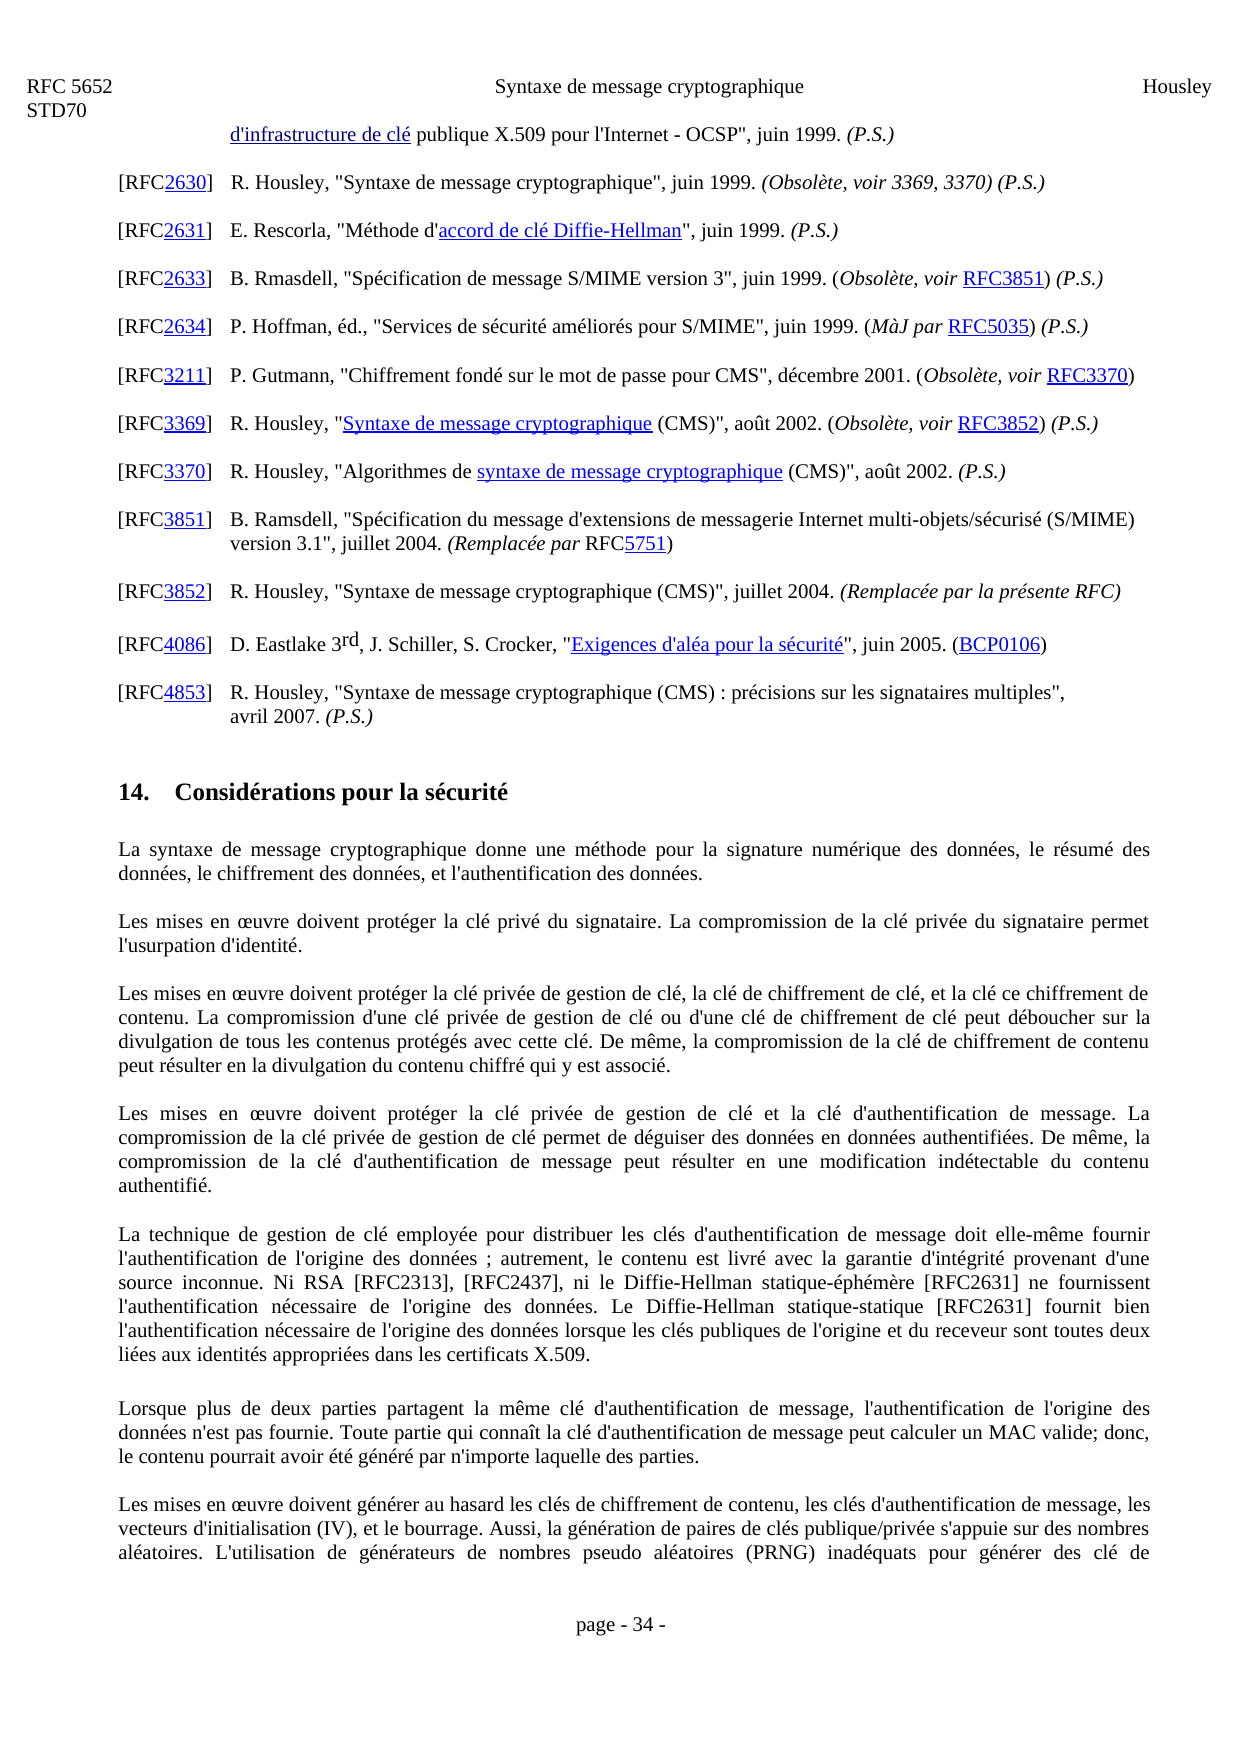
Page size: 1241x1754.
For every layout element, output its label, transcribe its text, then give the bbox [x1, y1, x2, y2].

subtitle 14. Considérations pour la sécurité [118, 777, 1152, 806]
text Les mises en œuvre doivent protéger la clé privée de gestion de clé, la clé de chiffrement de clé, et la clé ce chiffrement de contenu. La compromission d'une clé privée de gestion de clé ou d'une clé de chiffrement de clé peut déboucher sur la divulgation de tous les contenus protégés avec cette clé. De même, la compromission de la clé de chiffrement de contenu peut résulter en la divulgation du contenu chiffré qui y est associé. [118, 981, 1152, 1077]
text [RFC3211] P. Gutmann, "Chiffrement fondé sur le mot de passe pour CMS", décembre 2001. (Obsolète, voir RFC3370) [117, 363, 1152, 387]
text [RFC3369] R. Housley, "Syntaxe de message cryptographique (CMS)", août 2002. (Obsolète, voir RFC3852) (P.S.) [117, 411, 1152, 435]
text [RFC2630] R. Housley, "Syntaxe de message cryptographique", juin 1999. (Obsolète, voir 3369, 3370) (P.S.) [118, 170, 1152, 194]
text [RFC3370] R. Housley, "Algorithmes de syntaxe de message cryptographique (CMS)", août 2002. (P.S.) [117, 459, 1152, 483]
text Les mises en œuvre doivent protéger la clé privé du signataire. La compromission de la clé privée du signataire permet l'usurpation d'identité. [118, 909, 1152, 957]
text [RFC2634] P. Hoffman, éd., "Services de sécurité améliorés pour S/MIME", juin 1999. (MàJ par RFC5035) (P.S.) [117, 314, 1152, 338]
text [RFC3852] R. Housley, "Syntaxe de message cryptographique (CMS)", juillet 2004. (Remplacée par la présente RFC) [117, 579, 1152, 603]
text Les mises en œuvre doivent générer au hasard les clés de chiffrement de contenu, les clés d'authentification de message, les vecteurs d'initialisation (IV), et le bourrage. Aussi, la génération de paires de clés publique/privée s'appuie sur des nombres aléatoires. L'utilisation de générateurs de nombres pseudo aléatoires (PRNG) inadéquats pour générer des clé de [118, 1492, 1152, 1564]
text La syntaxe de message cryptographique donne une méthode pour la signature numérique des données, le résumé des données, le chiffrement des données, et l'authentification des données. [118, 836, 1152, 884]
text [RFC4853] R. Housley, "Syntaxe de message cryptographique (CMS) : précisions sur les signataires multiples", avril 2007. (P.S.) [117, 680, 1152, 728]
text Lorsque plus de deux parties partagent la même clé d'authentification de message, l'authentification de l'origine des données n'est pas fournie. Toute partie qui connaît la clé d'authentification de message peut calculer un MAC valide; donc, le contenu pourrait avoir été généré par n'importe laquelle des parties. [118, 1396, 1152, 1468]
text d'infrastructure de clé publique X.509 pour l'Internet - OCSP", juin 1999. (P.S.) [117, 122, 1152, 146]
text [RFC4086] D. Eastlake 3rd, J. Schiller, S. Crocker, "Exigences d'aléa pour la sécurité", juin 2005. (BCP0106) [117, 627, 1152, 656]
text [RFC2633] B. Rmasdell, "Spécification de message S/MIME version 3", juin 1999. (Obsolète, voir RFC3851) (P.S.) [117, 266, 1152, 290]
text La technique de gestion de clé employée pour distribuer les clés d'authentification de message doit elle-même fournir l'authentification de l'origine des données ; autrement, le contenu est livré avec la garantie d'intégrité provenant d'une source inconnue. Ni RSA [RFC2313], [RFC2437], ni le Diffie-Hellman statique-éphémère [RFC2631] ne fournissent l'authentification nécessaire de l'origine des données. Le Diffie-Hellman statique-statique [RFC2631] fournit bien l'authentification nécessaire de l'origine des données lorsque les clés publiques de l'origine et du receveur sont toutes deux liées aux identités appropriées dans les certificats X.509. [118, 1221, 1152, 1366]
text Les mises en œuvre doivent protéger la clé privée de gestion de clé et la clé d'authentification de message. La compromission de la clé privée de gestion de clé permet de déguiser des données en données authentifiées. De même, la compromission de la clé d'authentification de message peut résulter en une modification indétectable du contenu authentifié. [118, 1101, 1152, 1197]
text [RFC2631] E. Rescorla, "Méthode d'accord de clé Diffie-Hellman", juin 1999. (P.S.) [117, 218, 1152, 242]
text [RFC3851] B. Ramsdell, "Spécification du message d'extensions de messagerie Internet multi-objets/sécurisé (S/MIME) version 3.1", juillet 2004. (Remplacée par RFC5751) [117, 507, 1152, 555]
